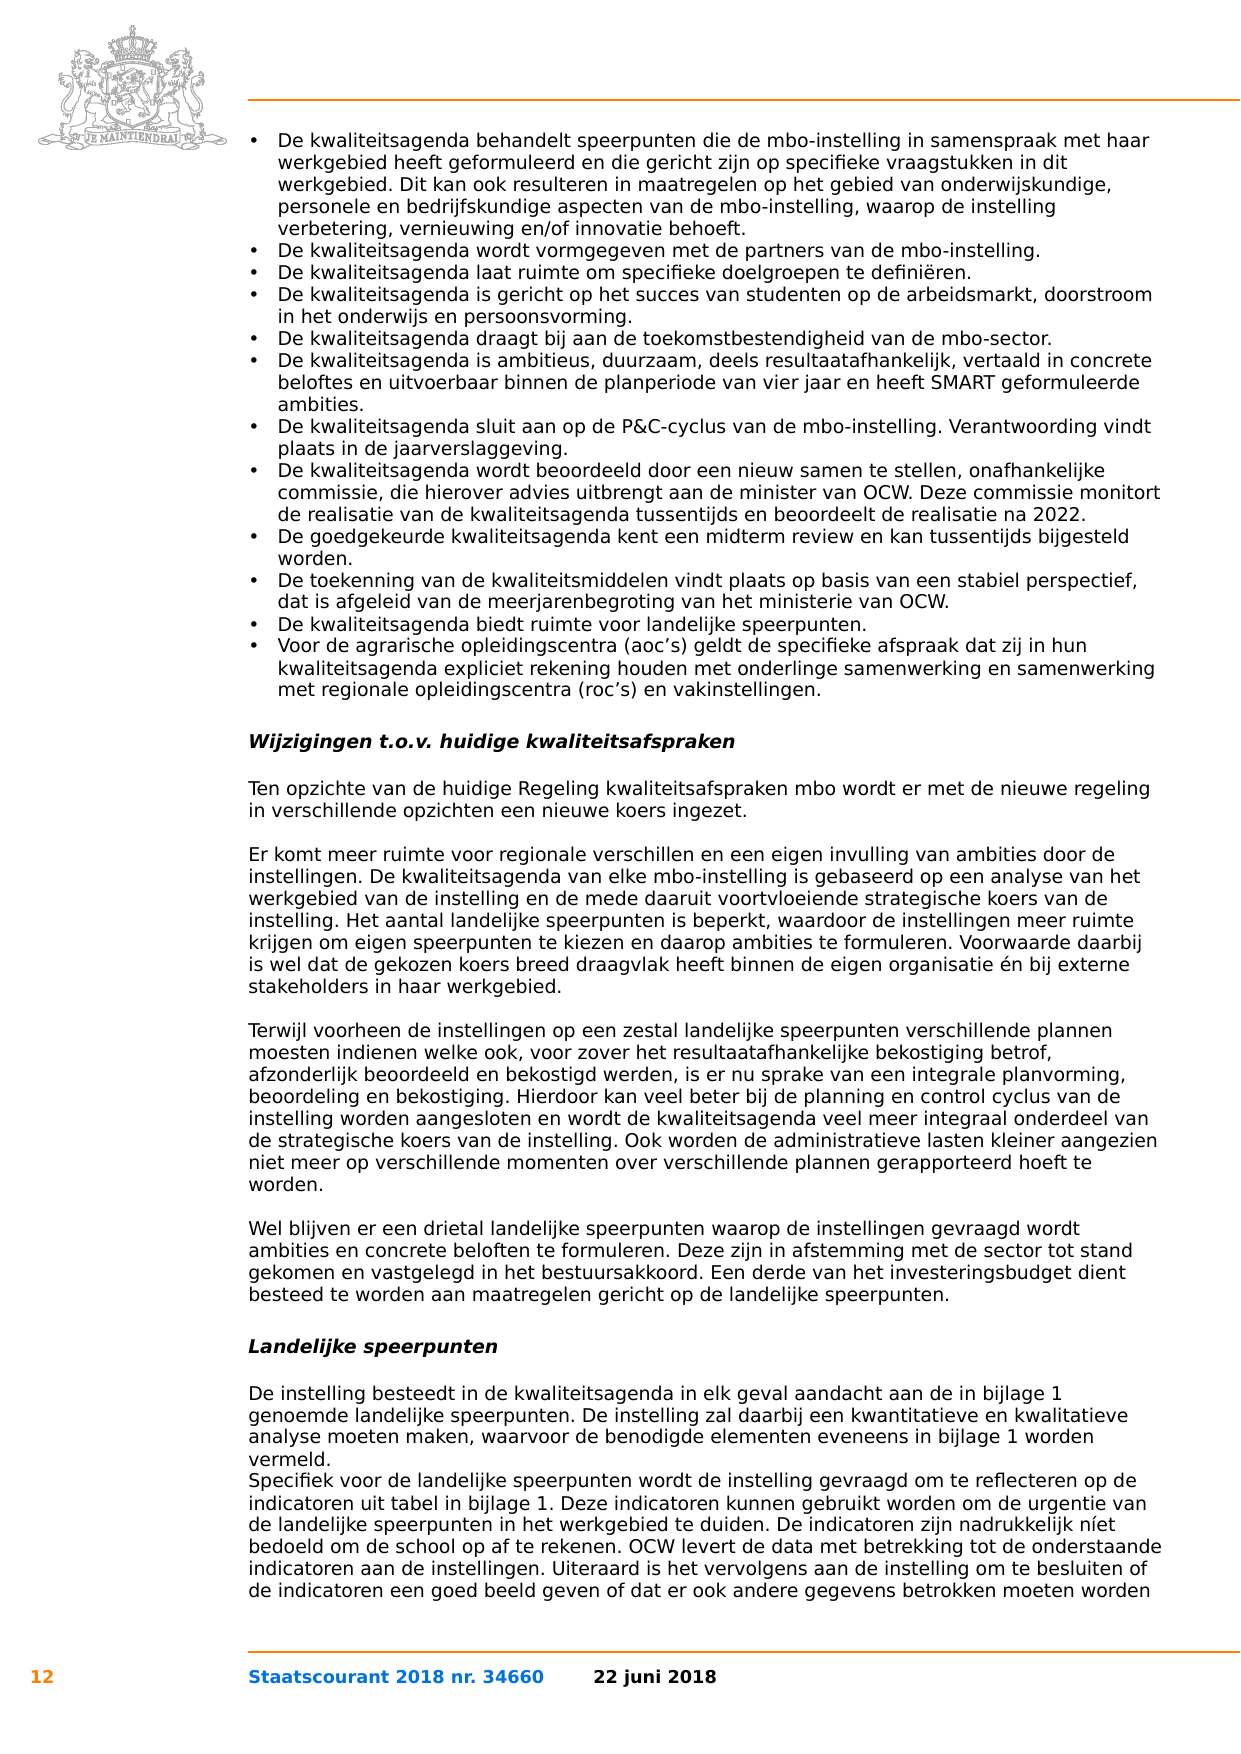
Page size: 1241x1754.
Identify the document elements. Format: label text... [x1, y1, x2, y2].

text Wel blijven er een drietal landelijke speerpunten waarop de instellingen gevraagd wordt ambities en concrete beloften te formuleren. Deze zijn in afstemming met de sector tot stand gekomen en vastgelegd in het bestuursakkoord. Een derde van het investeringsbudget dient besteed te worden aan maatregelen gericht op de landelijke speerpunten. [248, 1218, 1163, 1306]
text • De kwaliteitsagenda wordt vormgegeven met de partners van de mbo-instelling. [248, 240, 1163, 262]
text De instelling besteedt in de kwaliteitsagenda in elk geval aandacht aan de in bijlage 1 genoemde landelijke speerpunten. De instelling zal daarbij een kwantitatieve en kwalitatieve analyse moeten maken, waarvoor de benodigde elementen eveneens in bijlage 1 worden vermeld. [248, 1382, 1163, 1470]
text • De kwaliteitsagenda wordt beoordeeld door een nieuw samen te stellen, onafhankelijke commissie, die hierover advies uitbrengt aan de minister van OCW. Deze commissie monitort de realisatie van de kwaliteitsagenda tussentijds en beoordeelt de realisatie na 2022. [248, 459, 1163, 526]
text Er komt meer ruimte voor regionale verschillen en een eigen invulling van ambities door de instellingen. De kwaliteitsagenda van elke mbo-instelling is gebaseerd op een analyse van het werkgebied van de instelling en de mede daaruit voortvloeiende strategische koers van de instelling. Het aantal landelijke speerpunten is beperkt, waardoor de instellingen meer ruimte krijgen om eigen speerpunten te kiezen en daarop ambities te formuleren. Voorwaarde daarbij is wel dat de gekozen koers breed draagvlak heeft binnen de eigen organisatie én bij externe stakeholders in haar werkgebied. [248, 844, 1163, 998]
text Ten opzichte van de huidige Regeling kwaliteitsafspraken mbo wordt er met de nieuwe regeling in verschillende opzichten een nieuwe koers ingezet. [248, 778, 1163, 822]
text • De kwaliteitsagenda sluit aan op de P&C-cyclus van de mbo-instelling. Verantwoording vindt plaats in de jaarverslaggeving. [248, 416, 1163, 459]
text • De kwaliteitsagenda laat ruimte om specifieke doelgroepen te definiëren. [248, 262, 1163, 284]
subtitle Wijzigingen t.o.v. huidige kwaliteitsafspraken [248, 731, 1163, 753]
text • De kwaliteitsagenda behandelt speerpunten die de mbo-instelling in samenspraak met haar werkgebied heeft geformuleerd en die gericht zijn op specifieke vraagstukken in dit werkgebied. Dit kan ook resulteren in maatregelen op het gebied van onderwijskundige, personele en bedrijfskundige aspecten van de mbo-instelling, waarop de instelling verbetering, vernieuwing en/of innovatie behoeft. [248, 130, 1163, 240]
text • De kwaliteitsagenda draagt bij aan de toekomstbestendigheid van de mbo-sector. [248, 328, 1163, 350]
text • De toekenning van de kwaliteitsmiddelen vindt plaats op basis van een stabiel perspectief, dat is afgeleid van de meerjarenbegroting van het ministerie van OCW. [248, 569, 1163, 613]
picture [38, 25, 227, 150]
text • De kwaliteitsagenda biedt ruimte voor landelijke speerpunten. [248, 613, 1163, 635]
text Terwijl voorheen de instellingen op een zestal landelijke speerpunten verschillende plannen moesten indienen welke ook, voor zover het resultaatafhankelijke bekostiging betrof, afzonderlijk beoordeeld en bekostigd werden, is er nu sprake van een integrale planvorming, beoordeling en bekostiging. Hierdoor kan veel beter bij de planning en control cyclus van de instelling worden aangesloten en wordt de kwaliteitsagenda veel meer integraal onderdeel van de strategische koers van de instelling. Ook worden de administratieve lasten kleiner aangezien niet meer op verschillende momenten over verschillende plannen gerapporteerd hoeft te worden. [248, 1020, 1163, 1196]
text Specifiek voor de landelijke speerpunten wordt de instelling gevraagd om te reflecteren op de indicatoren uit tabel in bijlage 1. Deze indicatoren kunnen gebruikt worden om de urgentie van de landelijke speerpunten in het werkgebied te duiden. De indicatoren zijn nadrukkelijk níet bedoeld om de school op af te rekenen. OCW levert de data met betrekking tot de onderstaande indicatoren aan de instellingen. Uiteraard is het vervolgens aan de instelling om te besluiten of de indicatoren een goed beeld geven of dat er ook andere gegevens betrokken moeten worden [248, 1470, 1163, 1602]
text • De kwaliteitsagenda is ambitieus, duurzaam, deels resultaatafhankelijk, vertaald in concrete beloftes en uitvoerbaar binnen de planperiode van vier jaar en heeft SMART geformuleerde ambities. [248, 350, 1163, 416]
text • De goedgekeurde kwaliteitsagenda kent een midterm review en kan tussentijds bijgesteld worden. [248, 526, 1163, 569]
text • Voor de agrarische opleidingscentra (aoc’s) geldt de specifieke afspraak dat zij in hun kwaliteitsagenda expliciet rekening houden met onderlinge samenwerking en samenwerking met regionale opleidingscentra (roc’s) en vakinstellingen. [248, 635, 1163, 701]
text • De kwaliteitsagenda is gericht op het succes van studenten op de arbeidsmarkt, doorstroom in het onderwijs en persoonsvorming. [248, 284, 1163, 328]
subtitle Landelijke speerpunten [248, 1336, 1163, 1357]
